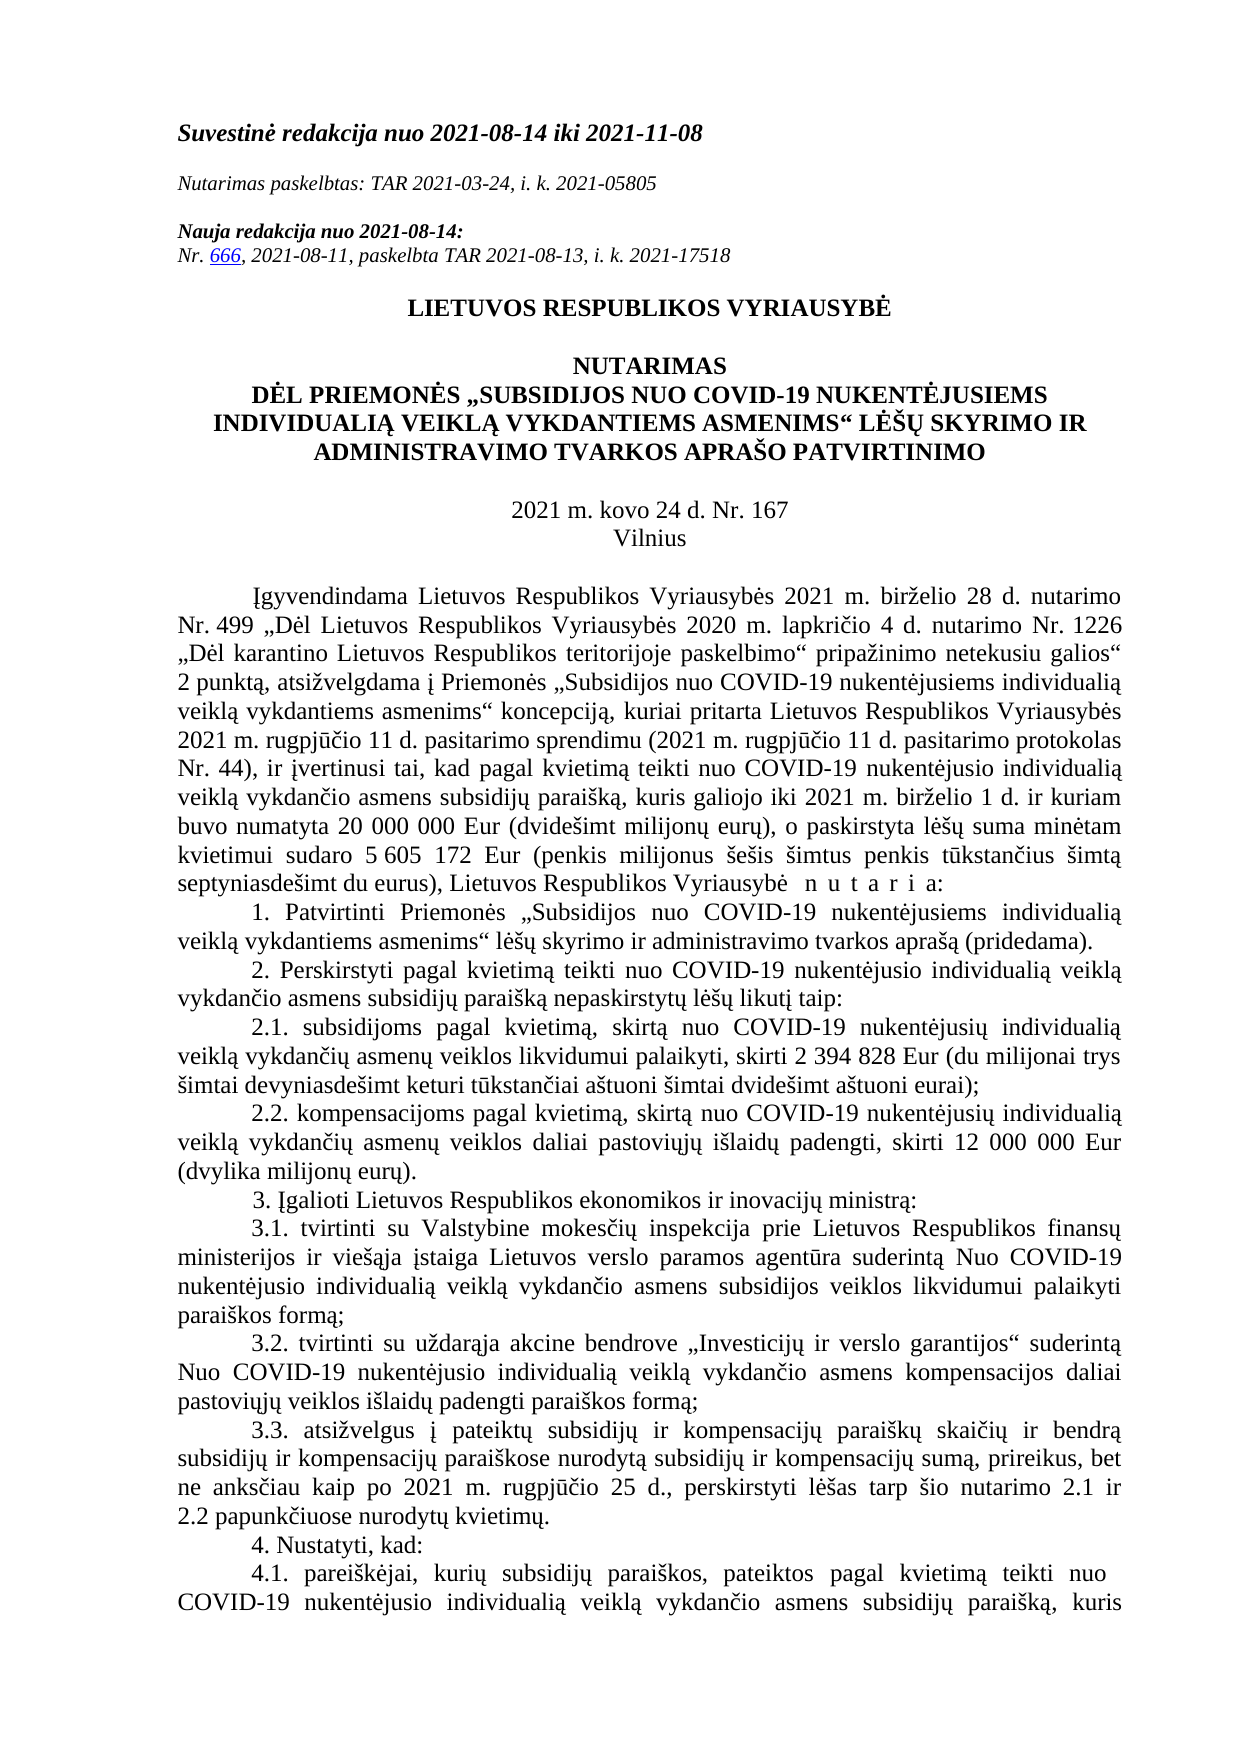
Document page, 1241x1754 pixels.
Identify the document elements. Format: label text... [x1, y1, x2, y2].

text 3.3. atsižvelgus į pateiktų subsidijų ir kompensacijų paraiškų skaičių ir bendrą subsidijų ir kompensacijų paraiškose nurodytą subsidijų ir kompensacijų sumą, prireikus, bet ne anksčiau kaip po 2021 m. rugpjūčio 25 d., perskirstyti lėšas tarp šio nutarimo 2.1 ir 2.2 papunkčiuose nurodytų kvietimų. [177, 1415, 1122, 1530]
text 4. Nustatyti, kad: [177, 1530, 1122, 1558]
text 3.2. tvirtinti su uždarąja akcine bendrove „Investicijų ir verslo garantijos“ suderintą Nuo COVID-19 nukentėjusio individualią veiklą vykdančio asmens kompensacijos daliai pastoviųjų veiklos išlaidų padengti paraiškos formą; [177, 1328, 1122, 1415]
text Nr. 666, 2021-08-11, paskelbta TAR 2021-08-13, i. k. 2021-17518 [177, 243, 1122, 267]
text 2021 m. kovo 24 d. Nr. 167 [177, 495, 1122, 523]
text 1. Patvirtinti Priemonės „Subsidijos nuo COVID-19 nukentėjusiems individualią veiklą vykdantiems asmenims“ lėšų skyrimo ir administravimo tvarkos aprašą (pridedama). [177, 897, 1122, 955]
text Suvestinė redakcija nuo 2021-08-14 iki 2021-11-08 [177, 118, 1122, 147]
text 2. Perskirstyti pagal kvietimą teikti nuo COVID-19 nukentėjusio individualią veiklą vykdančio asmens subsidijų paraišką nepaskirstytų lėšų likutį taip: [177, 955, 1122, 1012]
text LIETUVOS RESPUBLIKOS VYRIAUSYBĖ [177, 293, 1122, 322]
text 3.1. tvirtinti su Valstybine mokesčių inspekcija prie Lietuvos Respublikos finansų ministerijos ir viešąja įstaiga Lietuvos verslo paramos agentūra suderintą Nuo COVID-19 nukentėjusio individualią veiklą vykdančio asmens subsidijos veiklos likvidumui palaikyti paraiškos formą; [177, 1213, 1122, 1328]
text 3. Įgalioti Lietuvos Respublikos ekonomikos ir inovacijų ministrą: [177, 1185, 1122, 1213]
text Vilnius [177, 523, 1122, 552]
text Nutarimas paskelbtas: TAR 2021-03-24, i. k. 2021-05805 [177, 171, 1122, 195]
text 2.1. subsidijoms pagal kvietimą, skirtą nuo COVID-19 nukentėjusių individualią veiklą vykdančių asmenų veiklos likvidumui palaikyti, skirti 2 394 828 Eur (du milijonai trys šimtai devyniasdešimt keturi tūkstančiai aštuoni šimtai dvidešimt aštuoni eurai); [177, 1012, 1122, 1098]
text 4.1. pareiškėjai, kurių subsidijų paraiškos, pateiktos pagal kvietimą teikti nuo COVID-19 nukentėjusio individualią veiklą vykdančio asmens subsidijų paraišką, kuris [177, 1558, 1122, 1616]
text Nauja redakcija nuo 2021-08-14: [177, 219, 1122, 243]
text 2.2. kompensacijoms pagal kvietimą, skirtą nuo COVID-19 nukentėjusių individualią veiklą vykdančių asmenų veiklos daliai pastoviųjų išlaidų padengti, skirti 12 000 000 Eur (dvylika milijonų eurų). [177, 1098, 1122, 1185]
text nutarimas [177, 351, 1122, 380]
text Įgyvendindama Lietuvos Respublikos Vyriausybės 2021 m. birželio 28 d. nutarimo Nr. 499 „Dėl Lietuvos Respublikos Vyriausybės 2020 m. lapkričio 4 d. nutarimo Nr. 1226 „Dėl karantino Lietuvos Respublikos teritorijoje paskelbimo“ pripažinimo netekusiu galios“ 2 punktą, atsižvelgdama į Priemonės „Subsidijos nuo COVID-19 nukentėjusiems individualią veiklą vykdantiems asmenims“ koncepciją, kuriai pritarta Lietuvos Respublikos Vyriausybės 2021 m. rugpjūčio 11 d. pasitarimo sprendimu (2021 m. rugpjūčio 11 d. pasitarimo protokolas Nr. 44), ir įvertinusi tai, kad pagal kvietimą teikti nuo COVID-19 nukentėjusio individualią veiklą vykdančio asmens subsidijų paraišką, kuris galiojo iki 2021 m. birželio 1 d. ir kuriam buvo numatyta 20 000 000 Eur (dvidešimt milijonų eurų), o paskirstyta lėšų suma minėtam kvietimui sudaro 5 605 172 Eur (penkis milijonus šešis šimtus penkis tūkstančius šimtą septyniasdešimt du eurus), Lietuvos Respublikos Vyriausybė nutaria: [177, 581, 1122, 897]
text DĖL PRIEMONĖS „SUBSIDIJOS NUO COVID-19 NUKENTĖJUSIEMS INDIVIDUALIĄ VEIKLĄ VYKDANTIEMS ASMENIMS“ LĖŠŲ SKYRIMO IR ADMINISTRAVIMO TVARKOS APRAŠO PATVIRTINIMO [177, 380, 1122, 466]
